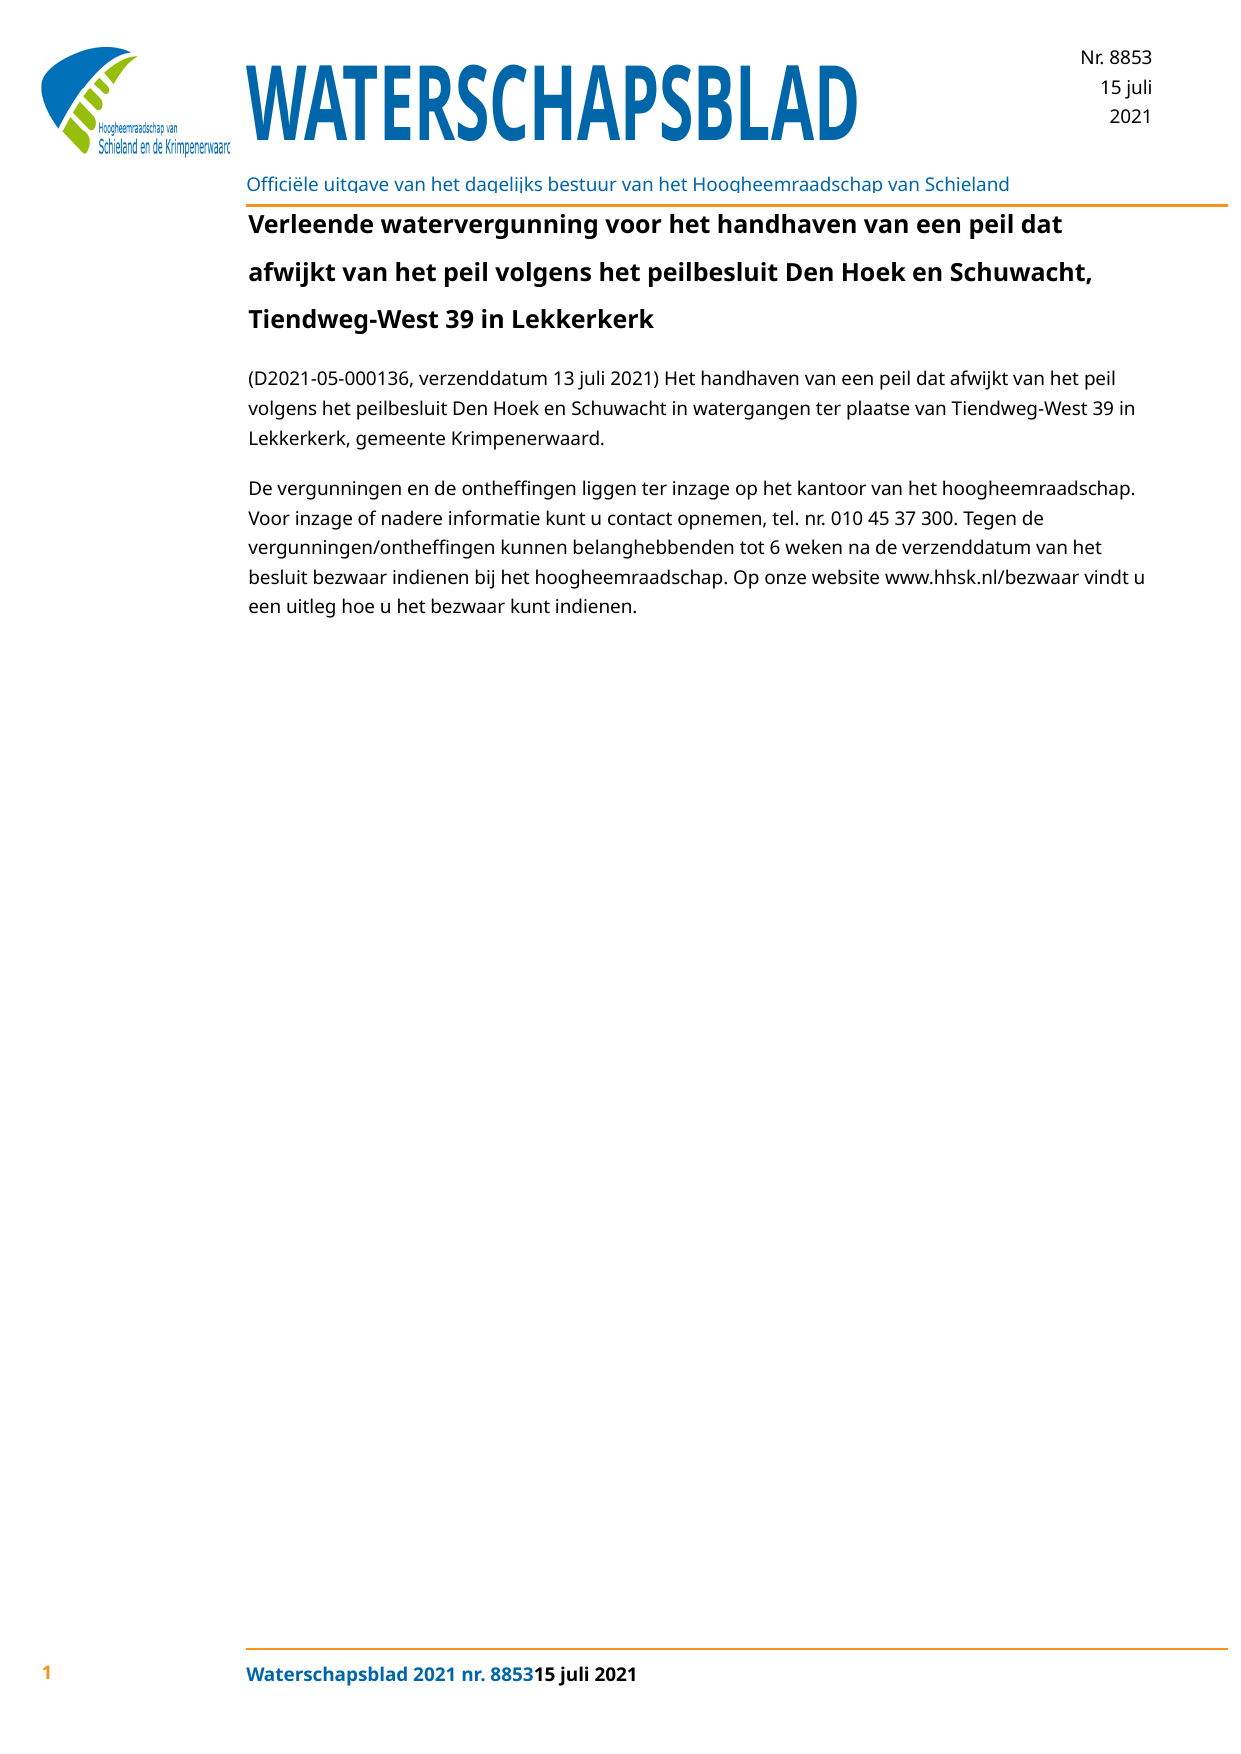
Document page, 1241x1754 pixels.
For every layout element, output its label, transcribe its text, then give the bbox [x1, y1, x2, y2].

picture [41, 47, 231, 172]
text De vergunningen en de ontheffingen liggen ter inzage op het kantoor van het hoogheemraadschap. Voor inzage of nadere informatie kunt u contact opnemen, tel. nr. 010 45 37 300. Tegen de vergunningen/ontheffingen kunnen belanghebbenden tot 6 weken na de verzenddatum van het besluit bezwaar indienen bij het hoogheemraadschap. Op onze website www.hhsk.nl/bezwaar vindt u een uitleg hoe u het bezwaar kunt indienen. [248, 475, 1152, 619]
text Verleende watervergunning voor het handhaven van een peil dat afwijkt van het peil volgens het peilbesluit Den Hoek en Schuwacht, Tiendweg-West 39 in Lekkerkerk [248, 207, 1152, 336]
text (D2021-05-000136, verzenddatum 13 juli 2021) Het handhaven van een peil dat afwijkt van het peil volgens het peilbesluit Den Hoek en Schuwacht in watergangen ter plaatse van Tiendweg-West 39 in Lekkerkerk, gemeente Krimpenerwaard. [248, 366, 1152, 450]
